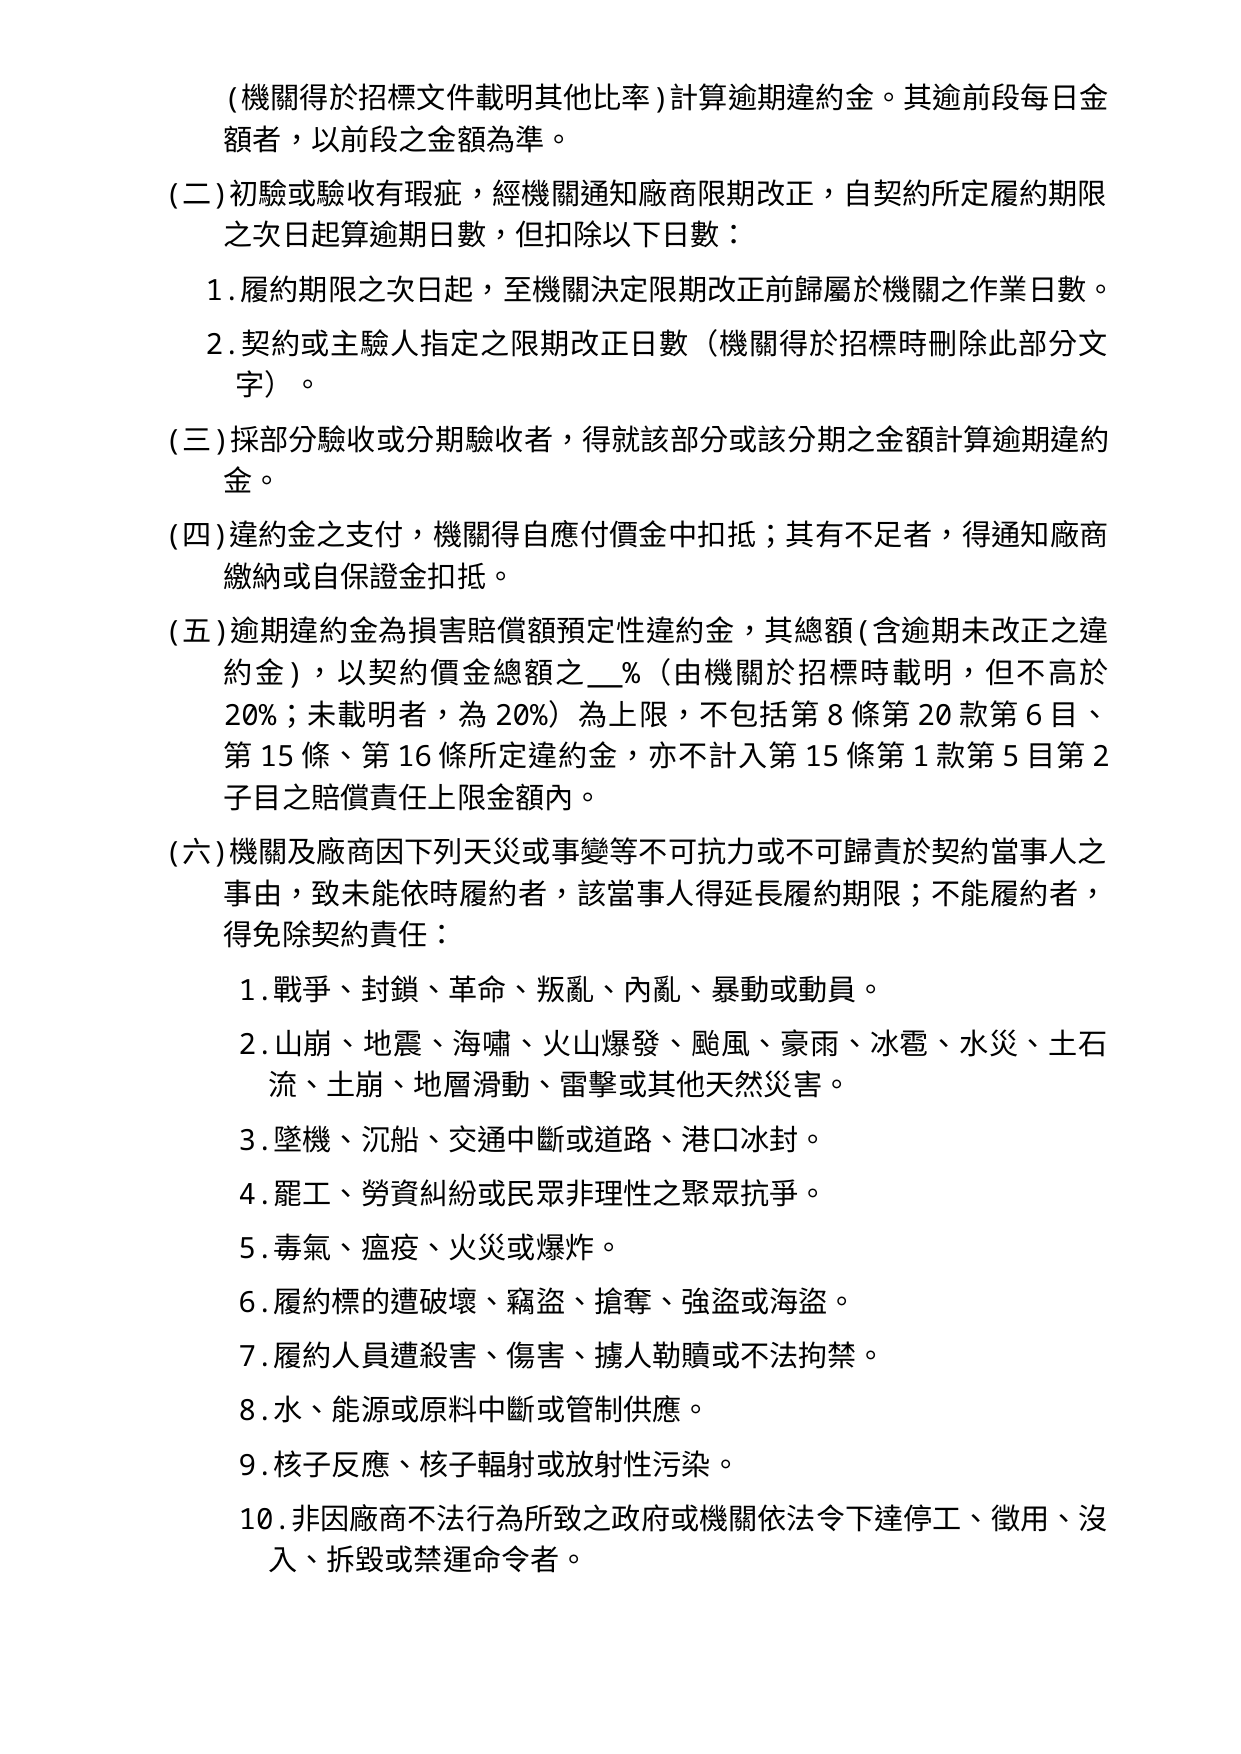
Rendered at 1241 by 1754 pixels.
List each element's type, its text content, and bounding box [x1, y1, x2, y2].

text 2.山崩、地震、海嘯、火山爆發、颱風、豪雨、冰雹、水災、土石流、土崩、地層滑動、雷擊或其他天然災害。 [238, 1021, 1109, 1104]
text 10.非因廠商不法行為所致之政府或機關依法令下達停工、徵用、沒入、拆毀或禁運命令者。 [238, 1496, 1109, 1579]
text 9.核子反應、核子輻射或放射性污染。 [238, 1442, 1109, 1483]
text (三)採部分驗收或分期驗收者，得就該部分或該分期之金額計算逾期違約金。 [164, 417, 1109, 500]
text (機關得於招標文件載明其他比率)計算逾期違約金。其逾前段每日金額者，以前段之金額為準。 [164, 75, 1109, 158]
text (四)違約金之支付，機關得自應付價金中扣抵；其有不足者，得通知廠商繳納或自保證金扣抵。 [164, 512, 1109, 596]
text 1.戰爭、封鎖、革命、叛亂、內亂、暴動或動員。 [238, 967, 1109, 1008]
text 4.罷工、勞資糾紛或民眾非理性之聚眾抗爭。 [238, 1171, 1109, 1212]
text 3.墜機、沉船、交通中斷或道路、港口冰封。 [238, 1117, 1109, 1158]
text (二)初驗或驗收有瑕疵，經機關通知廠商限期改正，自契約所定履約期限之次日起算逾期日數，但扣除以下日數： [164, 171, 1109, 254]
text 5.毒氣、瘟疫、火災或爆炸。 [238, 1225, 1109, 1267]
text (五)逾期違約金為損害賠償額預定性違約金，其總額(含逾期未改正之違約金)，以契約價金總額之__%（由機關於招標時載明，但不高於20%；未載明者，為20%）為上限，不包括第8條第20款第6目、第15條、第16條所定違約金，亦不計入第15條第1款第5目第2子目之賠償責任上限金額內。 [164, 608, 1109, 817]
text 8.水、能源或原料中斷或管制供應。 [238, 1387, 1109, 1429]
text 7.履約人員遭殺害、傷害、擄人勒贖或不法拘禁。 [238, 1333, 1109, 1375]
text 2.契約或主驗人指定之限期改正日數（機關得於招標時刪除此部分文字）。 [205, 321, 1109, 404]
text (六)機關及廠商因下列天災或事變等不可抗力或不可歸責於契約當事人之事由，致未能依時履約者，該當事人得延長履約期限；不能履約者，得免除契約責任： [164, 829, 1109, 954]
text 1.履約期限之次日起，至機關決定限期改正前歸屬於機關之作業日數。 [205, 267, 1109, 308]
text 6.履約標的遭破壞、竊盜、搶奪、強盜或海盜。 [238, 1279, 1109, 1321]
